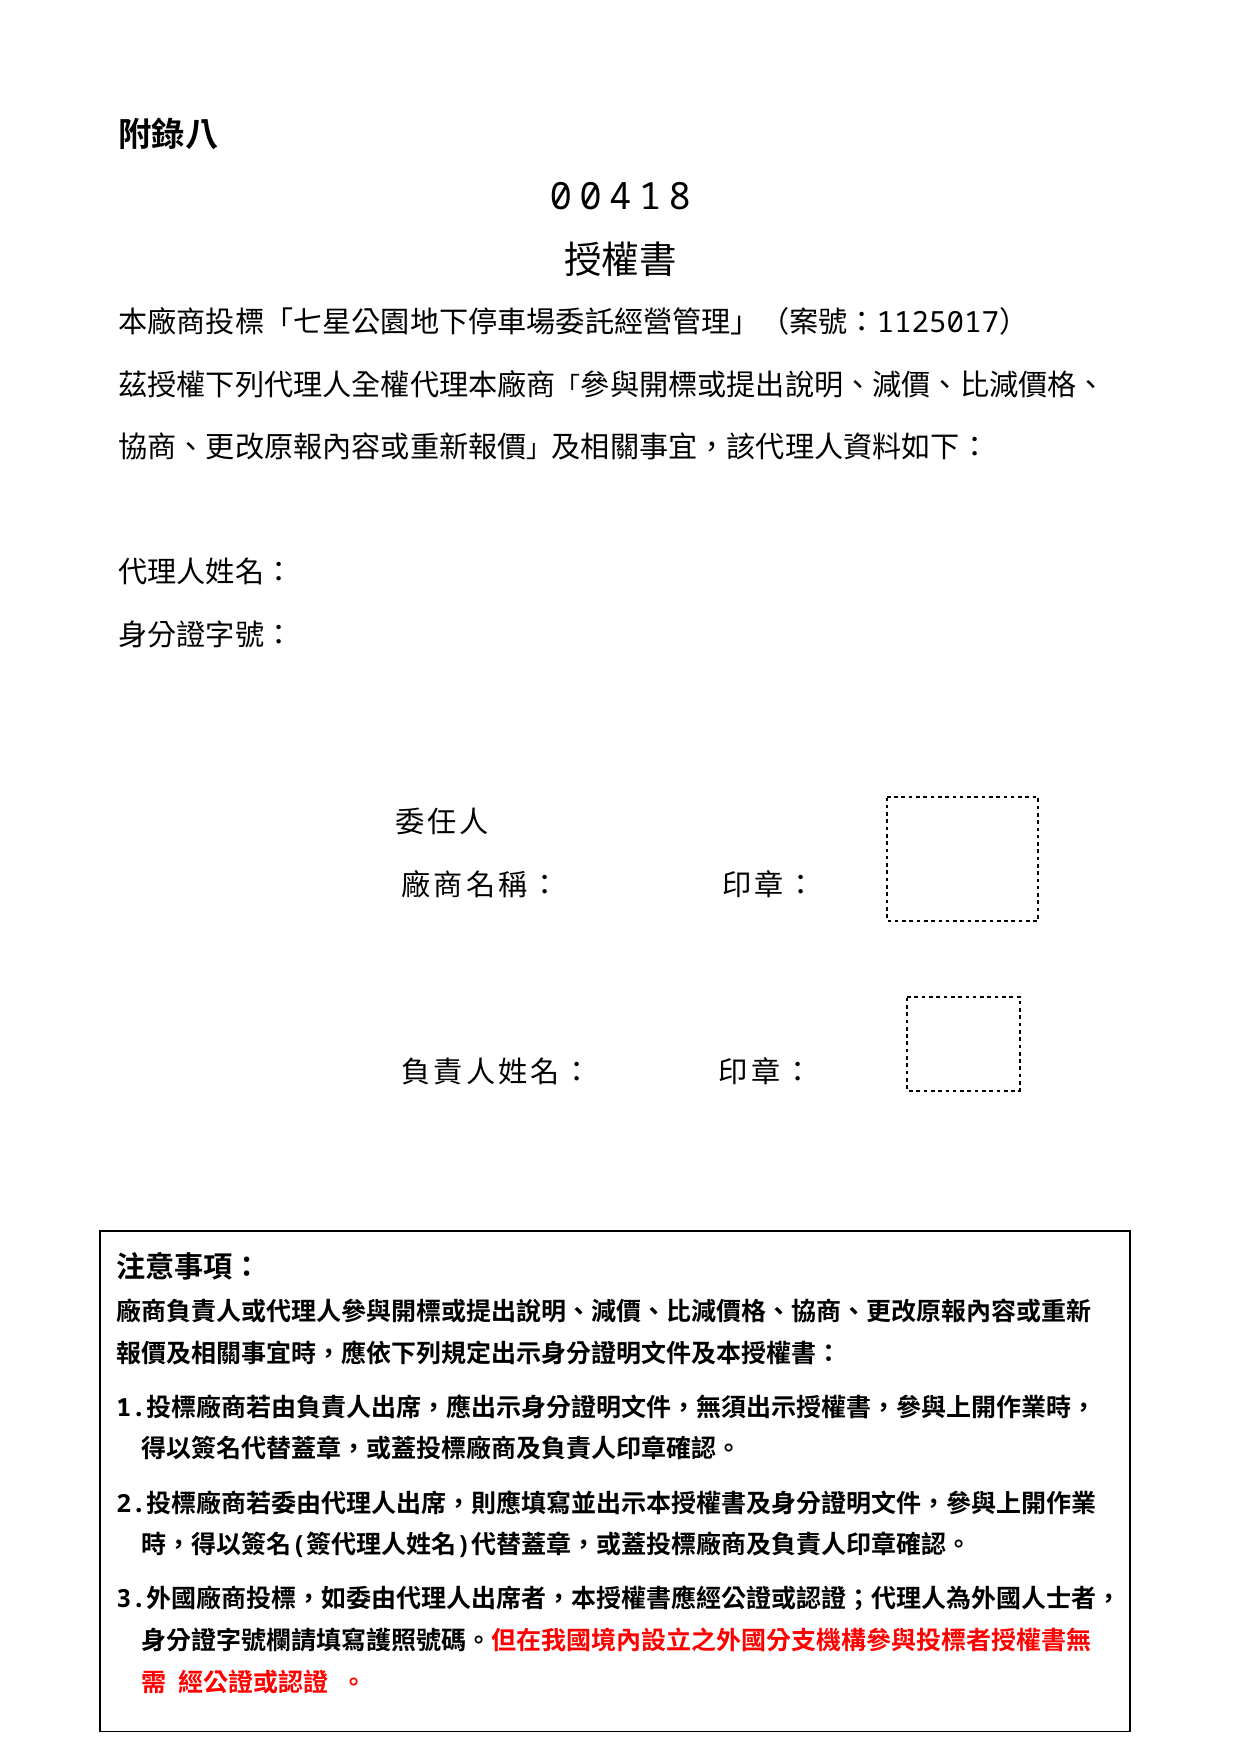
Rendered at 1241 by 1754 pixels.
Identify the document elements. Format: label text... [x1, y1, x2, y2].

text 2.投標廠商若委由代理人出席，則應填寫並出示本授權書及身分證明文件，參與上開作業時，得以簽名(簽代理人姓名)代替蓋章，或蓋投標廠商及負責人印章確認。 [116, 1479, 1114, 1562]
text 代理人姓名： [118, 528, 1122, 591]
text 3.外國廠商投標，如委由代理人出席者，本授權書應經公證或認證；代理人為外國人士者，身分證字號欄請填寫護照號碼。但在我國境內設立之外國分支機構參與投標者授權書無需 經公證或認證 。 [116, 1574, 1114, 1699]
text 廠商名稱： 印章： [118, 841, 887, 903]
text 1.投標廠商若由負責人出席，應出示身分證明文件，無須出示授權書，參與上開作業時，得以簽名代替蓋章，或蓋投標廠商及負責人印章確認。 [116, 1383, 1114, 1466]
text 授權書 [118, 216, 1122, 278]
text [1038, 841, 1122, 903]
text 負責人姓名： 印章： [118, 1028, 907, 1091]
subtitle 附錄八 [118, 91, 1122, 153]
text [1020, 1028, 1122, 1091]
text 身分證字號： [118, 591, 1122, 653]
text 本廠商投標「七星公園地下停車場委託經營管理」（案號：1125017） [118, 278, 1122, 341]
text 茲授權下列代理人全權代理本廠商「參與開標或提出說明、減價、比減價格、協商、更改原報內容或重新報價」及相關事宜，該代理人資料如下： [118, 341, 1122, 466]
text 委任人 [118, 778, 1122, 841]
text 注意事項： [116, 1239, 1114, 1287]
text 廠商負責人或代理人參與開標或提出說明、減價、比減價格、協商、更改原報內容或重新報價及相關事宜時，應依下列規定出示身分證明文件及本授權書： [116, 1287, 1114, 1370]
text 00418 [118, 153, 1122, 216]
